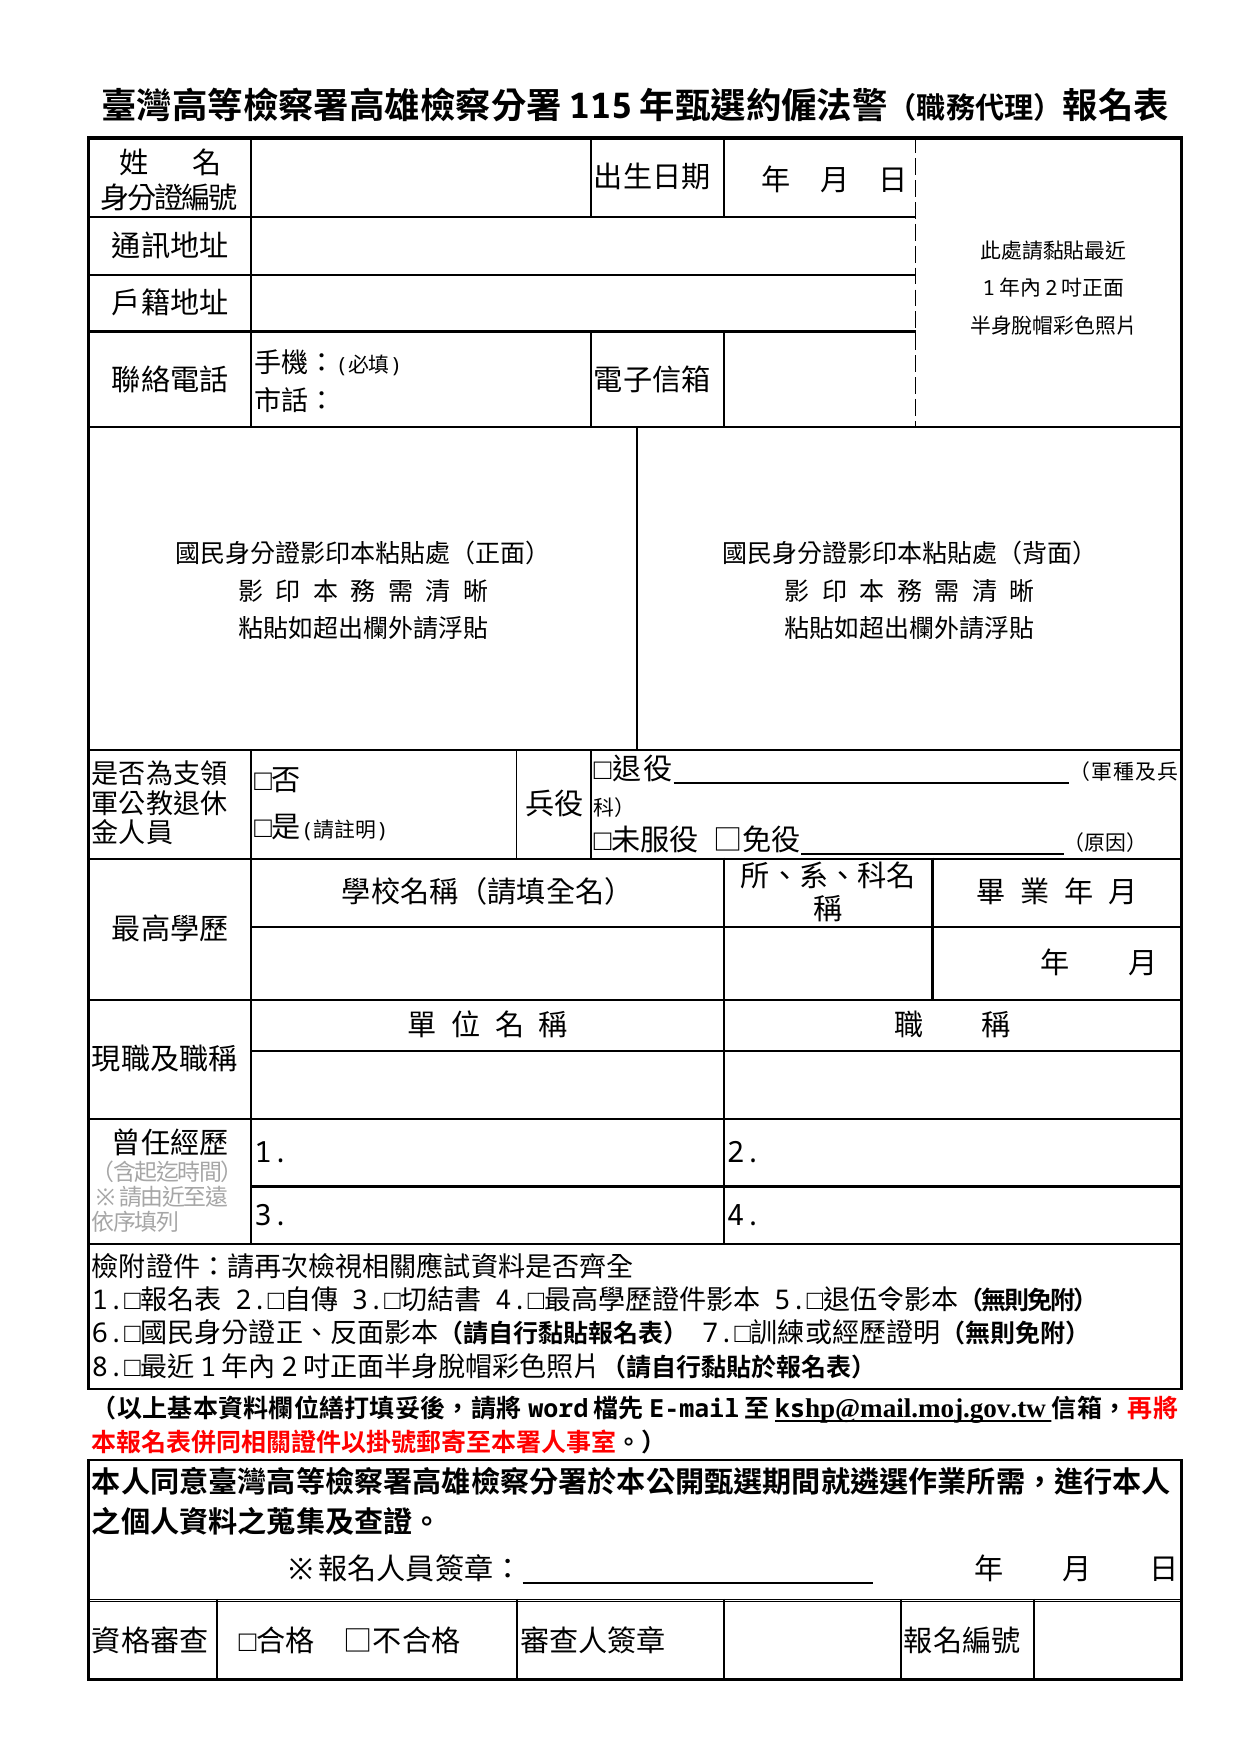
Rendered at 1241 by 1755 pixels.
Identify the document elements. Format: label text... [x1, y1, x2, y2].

table_cell 姓 名 身分證編號 [90, 140, 250, 216]
table_cell 此處請黏貼最近 1年內2吋正面 半身脫帽彩色照片 [916, 140, 1180, 426]
table_cell [252, 928, 723, 999]
table_cell [1035, 1602, 1180, 1678]
table_cell 曾任經歷 （含起迄時間） ※請由近至遠依序填列 [90, 1120, 250, 1243]
table_cell 2. [725, 1120, 1180, 1185]
table_cell [725, 1052, 1180, 1118]
table_cell [725, 928, 931, 999]
table_cell 年 月 日 [725, 140, 916, 216]
table_cell [725, 333, 916, 426]
table_cell 報名編號 [902, 1602, 1033, 1678]
table_cell 資格審查 [90, 1602, 216, 1678]
table_cell 職 稱 [725, 1001, 1180, 1049]
table_cell 電子信箱 [592, 333, 723, 426]
table_cell □否 □是(請註明) [252, 751, 516, 857]
table_cell 本人同意臺灣高等檢察署高雄檢察分署於本公開甄選期間就遴選作業所需，進行本人之個人資料之蒐集及查證。 ※報名人員簽章： 年 月 日 [90, 1461, 1180, 1599]
table_cell 出生日期 [592, 140, 723, 216]
table_cell [252, 1052, 723, 1118]
table_cell 年 月 [934, 928, 1180, 999]
table_cell □退役 （軍種及兵科） □未服役 □免役 （原因） [592, 751, 1180, 857]
table_cell 3. [252, 1188, 723, 1243]
table_cell [252, 140, 590, 216]
table_cell 通訊地址 [90, 218, 250, 274]
table_cell 最高學歷 [90, 860, 250, 999]
table_header 臺灣高等檢察署高雄檢察分署115年甄選約僱法警（職務代理）報名表 [89, 71, 1181, 136]
table_cell 現職及職稱 [90, 1001, 250, 1118]
table_cell □合格 □不合格 [218, 1602, 516, 1678]
table_cell 所、系、科名稱 [725, 860, 931, 926]
table_cell [252, 218, 916, 274]
table_cell 國民身分證影印本粘貼處（正面） 影 印 本 務 需 清 晰 粘貼如超出欄外請浮貼 [90, 428, 636, 749]
table_cell 兵役 [517, 751, 590, 857]
table_cell （以上基本資料欄位繕打填妥後，請將word檔先E-mail至kshp@mail.moj.gov.tw信箱，再將本報名表併同相關證件以掛號郵寄至本署人事室。） [89, 1390, 1181, 1459]
table_cell 畢 業 年 月 [934, 860, 1180, 926]
table_cell 1. [252, 1120, 723, 1185]
table_cell 4. [725, 1188, 1180, 1243]
table_cell 國民身分證影印本粘貼處（背面） 影 印 本 務 需 清 晰 粘貼如超出欄外請浮貼 [638, 428, 1180, 749]
table_cell [725, 1602, 900, 1678]
table_cell 審查人簽章 [518, 1602, 723, 1678]
table_cell 手機：(必填) 市話： [252, 333, 590, 426]
table_cell 聯絡電話 [90, 333, 250, 426]
table_cell 單 位 名 稱 [252, 1001, 723, 1049]
table_cell 是否為支領軍公教退休金人員 [90, 751, 250, 857]
table_cell 檢附證件：請再次檢視相關應試資料是否齊全 1.□報名表 2.□自傳 3.□切結書 4.□最高學歷證件影本 5.□退伍令影本（無則免附） 6.□國民身分證正、反面影本（請自行黏貼報名表） 7.□訓練或經歷證明（無則免附） 8.□最近1年內2吋正面半身脫帽彩色照片（請自行黏貼於報名表） [90, 1245, 1180, 1388]
table_cell 戶籍地址 [90, 276, 250, 330]
table_cell [252, 276, 916, 330]
table_cell 學校名稱（請填全名） [252, 860, 723, 926]
